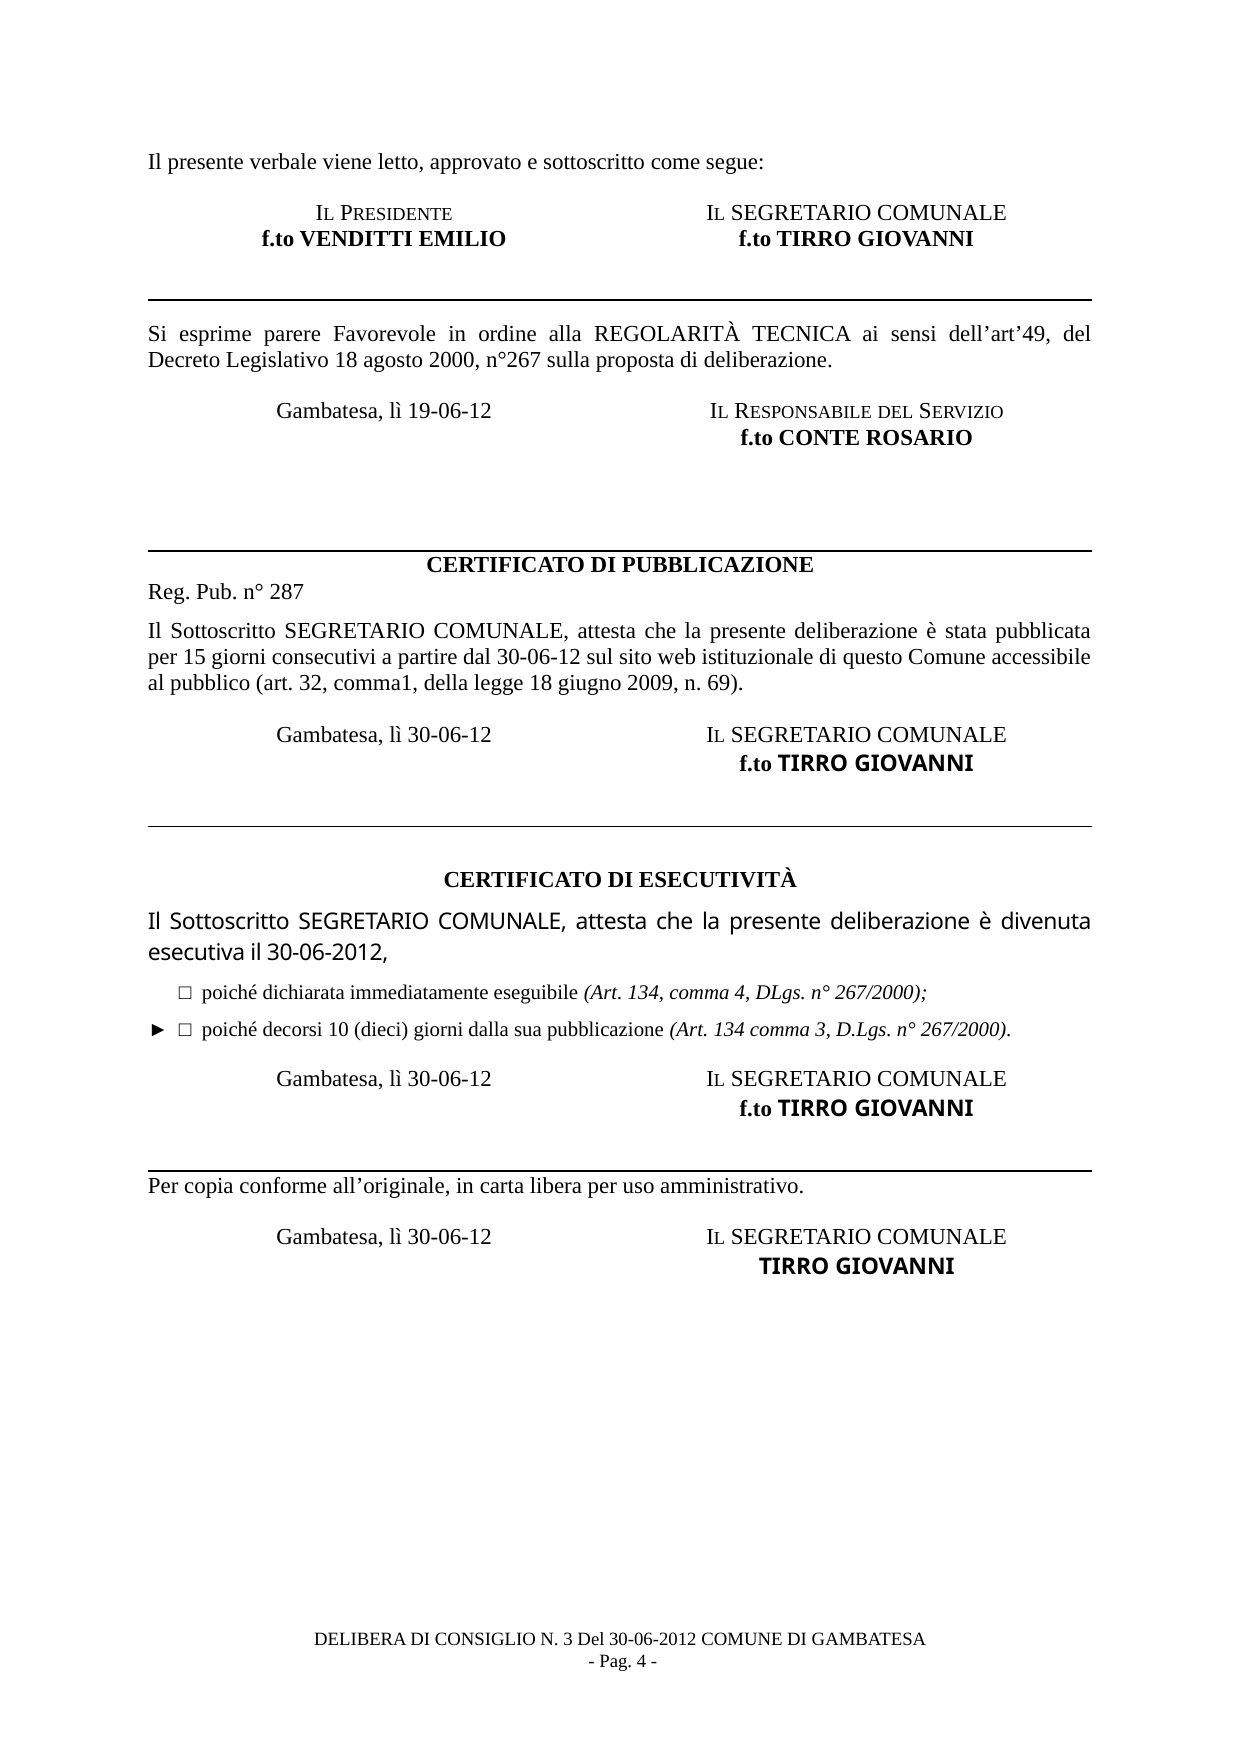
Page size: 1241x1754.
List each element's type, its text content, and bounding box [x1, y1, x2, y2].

text Si esprime parere Favorevole in ordine alla REGOLARITÀ TECNICA ai sensi dell’art’49, del Decreto Legislativo 18 agosto 2000, n°267 sulla proposta di deliberazione. [148, 320, 1092, 372]
text f.to VENDITTI EMILIO f.to TIRRO GIOVANNI [148, 225, 1092, 252]
text f.to CONTE ROSARIO [148, 424, 1092, 450]
text Reg. Pub. n° 287 [148, 578, 1092, 604]
text Il Sottoscritto SEGRETARIO COMUNALE, attesta che la presente deliberazione è stata pubblicata per 15 giorni consecutivi a partire dal 30-06-12 sul sito web istituzionale di questo Comune accessibile al pubblico (art. 32, comma1, della legge 18 giugno 2009, n. 69). [148, 617, 1092, 696]
text ► □ poiché decorsi 10 (dieci) giorni dalla sua pubblicazione (Art. 134 comma 3, D.Lgs. n° 267/2000). [148, 1016, 1092, 1041]
text Per copia conforme all’originale, in carta libera per uso amministrativo. [148, 1172, 1092, 1198]
text ► □ poiché dichiarata immediatamente eseguibile (Art. 134, comma 4, DLgs. n° 267/2000); [148, 980, 1092, 1004]
text Gambatesa, lì 30-06-12 Il SEGRETARIO COMUNALE [148, 721, 1092, 747]
text Il presente verbale viene letto, approvato e sottoscritto come segue: [148, 148, 1092, 174]
text CERTIFICATO DI ESECUTIVITÀ [148, 866, 1092, 892]
text Gambatesa, lì 30-06-12 Il SEGRETARIO COMUNALE [148, 1066, 1092, 1092]
text Gambatesa, lì 30-06-12 Il SEGRETARIO COMUNALE [148, 1223, 1092, 1249]
text f.to TIRRO GIOVANNI [148, 1092, 1092, 1123]
text Il Presidente Il SEGRETARIO COMUNALE [148, 199, 1092, 225]
text TIRRO GIOVANNI [148, 1249, 1092, 1281]
text Gambatesa, lì 19-06-12 Il Responsabile del Servizio [148, 397, 1092, 424]
text Il Sottoscritto SEGRETARIO COMUNALE, attesta che la presente deliberazione è divenuta esecutiva il 30-06-2012, [148, 905, 1092, 967]
text f.to TIRRO GIOVANNI [148, 747, 1092, 778]
text CERTIFICATO DI PUBBLICAZIONE [148, 552, 1092, 578]
